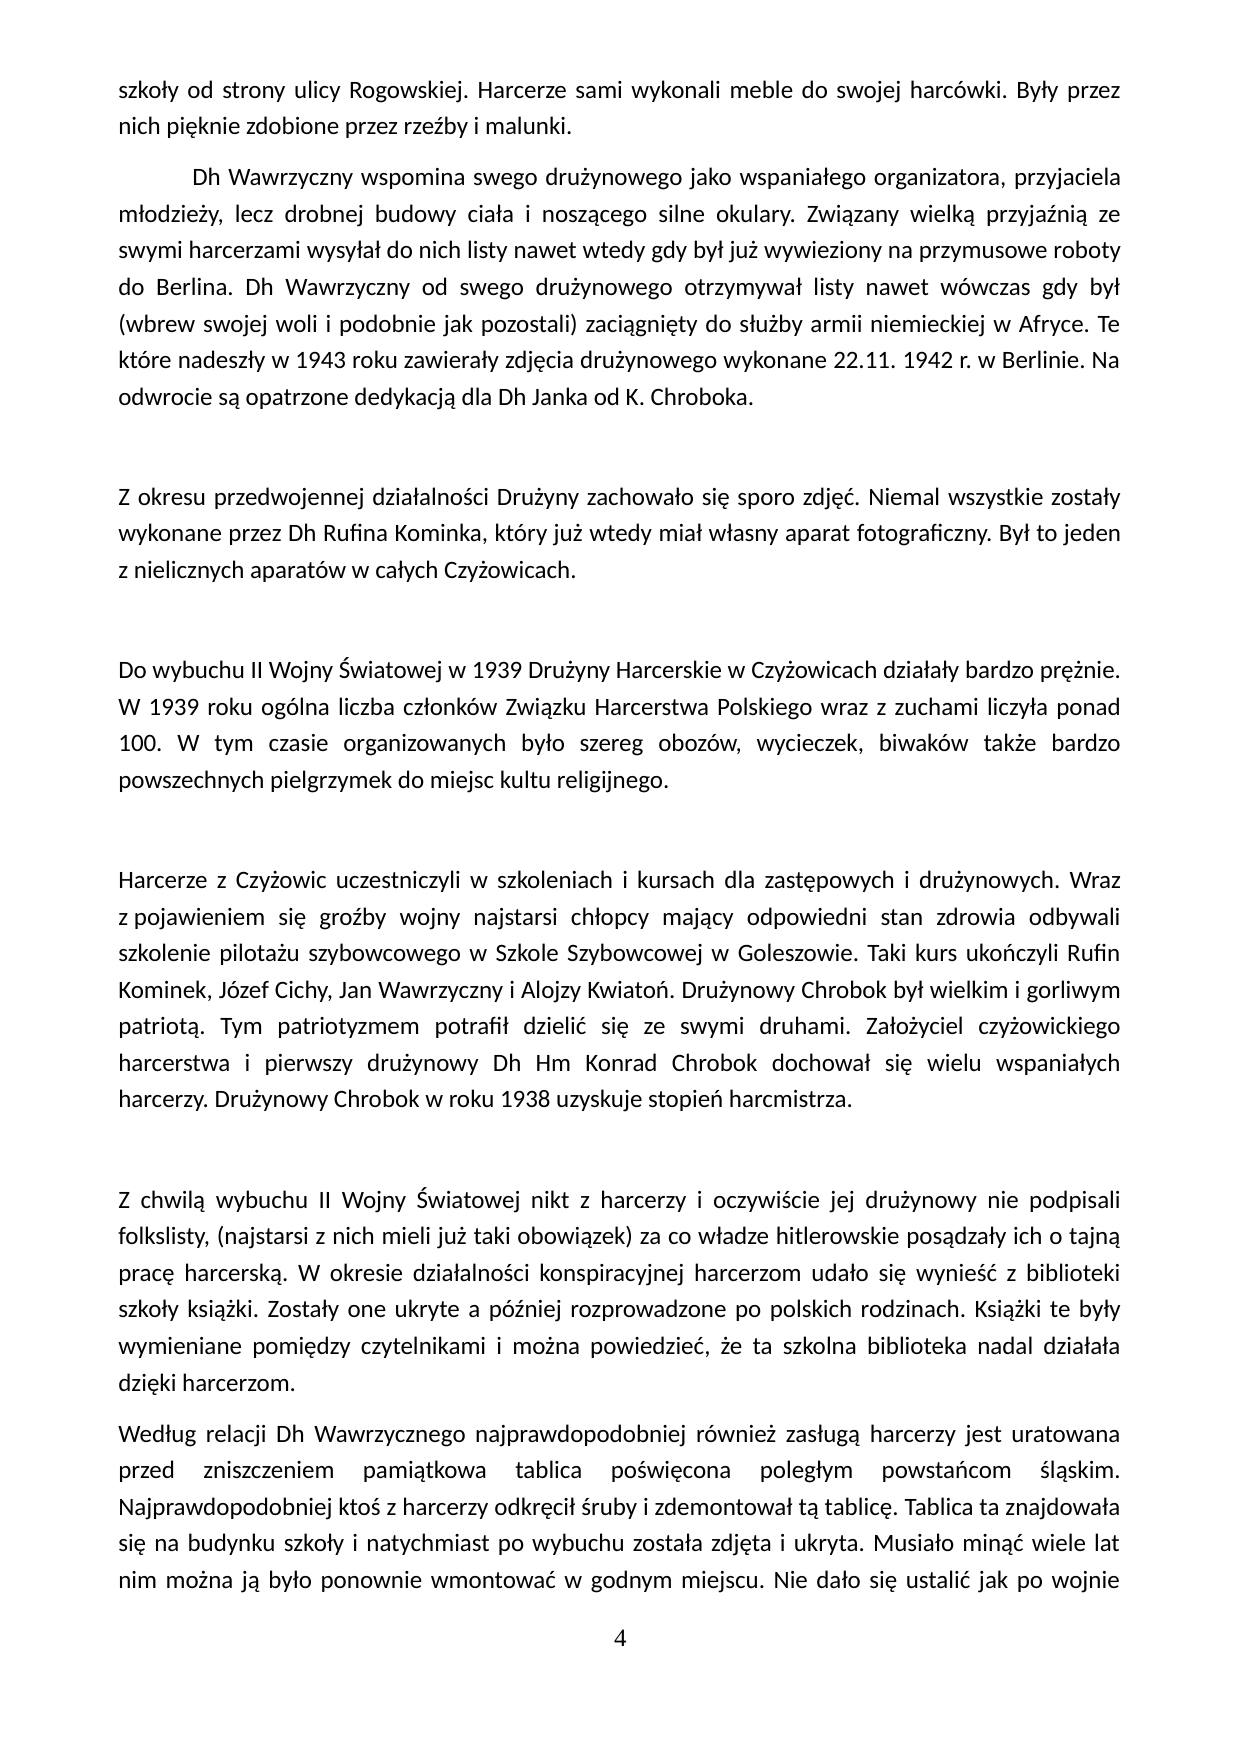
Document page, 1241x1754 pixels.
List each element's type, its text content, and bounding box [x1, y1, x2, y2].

text Z okresu przedwojennej działalności Drużyny zachowało się sporo zdjęć. Niemal wszystkie zostały wykonane przez Dh Rufina Kominka, który już wtedy miał własny aparat fotograficzny. Był to jeden z nielicznych aparatów w całych Czyżowicach. [118, 481, 1122, 585]
text Według relacji Dh Wawrzycznego najprawdopodobniej również zasługą harcerzy jest uratowana przed zniszczeniem pamiątkowa tablica poświęcona poległym powstańcom śląskim. Najprawdopodobniej ktoś z harcerzy odkręcił śruby i zdemontował tą tablicę. Tablica ta znajdowała się na budynku szkoły i natychmiast po wybuchu została zdjęta i ukryta. Musiało minąć wiele lat nim można ją było ponownie wmontować w godnym miejscu. Nie dało się ustalić jak po wojnie [118, 1418, 1122, 1594]
text Harcerze z Czyżowic uczestniczyli w szkoleniach i kursach dla zastępowych i drużynowych. Wraz z pojawieniem się groźby wojny najstarsi chłopcy mający odpowiedni stan zdrowia odbywali szkolenie pilotażu szybowcowego w Szkole Szybowcowej w Goleszowie. Taki kurs ukończyli Rufin Kominek, Józef Cichy, Jan Wawrzyczny i Alojzy Kwiatoń. Drużynowy Chrobok był wielkim i gorliwym patriotą. Tym patriotyzmem potrafił dzielić się ze swymi druhami. Założyciel czyżowickiego harcerstwa i pierwszy drużynowy Dh Hm Konrad Chrobok dochował się wielu wspaniałych harcerzy. Drużynowy Chrobok w roku 1938 uzyskuje stopień harcmistrza. [118, 864, 1122, 1114]
text Dh Wawrzyczny wspomina swego drużynowego jako wspaniałego organizatora, przyjaciela młodzieży, lecz drobnej budowy ciała i noszącego silne okulary. Związany wielką przyjaźnią ze swymi harcerzami wysyłał do nich listy nawet wtedy gdy był już wywieziony na przymusowe roboty do Berlina. Dh Wawrzyczny od swego drużynowego otrzymywał listy nawet wówczas gdy był (wbrew swojej woli i podobnie jak pozostali) zaciągnięty do służby armii niemieckiej w Afryce. Te które nadeszły w 1943 roku zawierały zdjęcia drużynowego wykonane 22.11. 1942 r. w Berlinie. Na odwrocie są opatrzone dedykacją dla Dh Janka od K. Chroboka. [118, 161, 1122, 411]
text szkoły od strony ulicy Rogowskiej. Harcerze sami wykonali meble do swojej harcówki. Były przez nich pięknie zdobione przez rzeźby i malunki. [118, 74, 1122, 141]
text Z chwilą wybuchu II Wojny Światowej nikt z harcerzy i oczywiście jej drużynowy nie podpisali folkslisty, (najstarsi z nich mieli już taki obowiązek) za co władze hitlerowskie posądzały ich o tajną pracę harcerską. W okresie działalności konspiracyjnej harcerzom udało się wynieść z biblioteki szkoły książki. Zostały one ukryte a później rozprowadzone po polskich rodzinach. Książki te były wymieniane pomiędzy czytelnikami i można powiedzieć, że ta szkolna biblioteka nadal działała dzięki harcerzom. [118, 1184, 1122, 1397]
text Do wybuchu II Wojny Światowej w 1939 Drużyny Harcerskie w Czyżowicach działały bardzo prężnie. W 1939 roku ogólna liczba członków Związku Harcerstwa Polskiego wraz z zuchami liczyła ponad 100. W tym czasie organizowanych było szereg obozów, wycieczek, biwaków także bardzo powszechnych pielgrzymek do miejsc kultu religijnego. [118, 654, 1122, 794]
